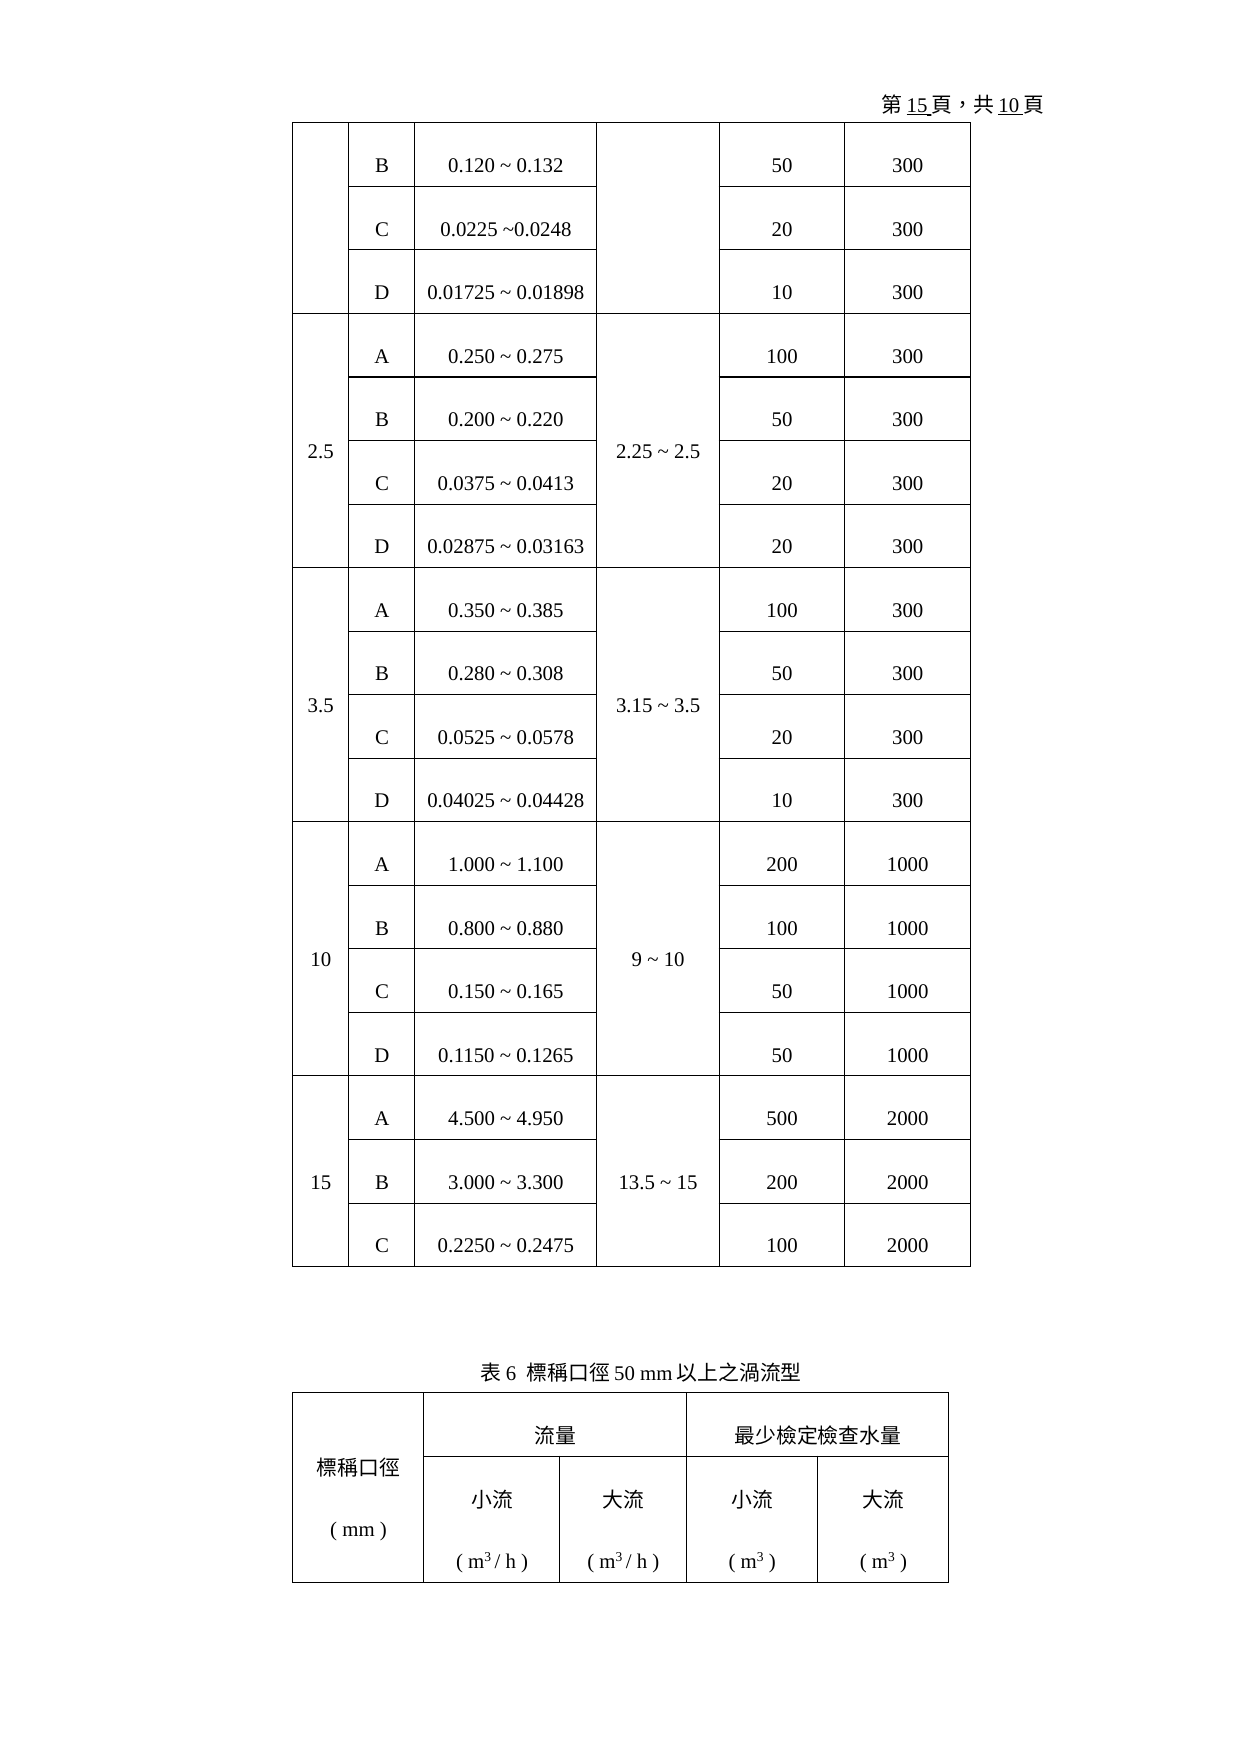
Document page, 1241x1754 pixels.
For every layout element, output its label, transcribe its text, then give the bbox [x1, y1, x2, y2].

table_cell 300 [845, 441, 970, 503]
table_cell 300 [845, 505, 970, 567]
table_cell C [349, 695, 414, 758]
table_cell D [349, 1013, 414, 1075]
table_cell B [349, 886, 414, 948]
table_cell 10 [720, 250, 844, 313]
table_cell 0.02875 ~ 0.03163 [415, 505, 596, 567]
table_cell 0.120 ~ 0.132 [415, 123, 596, 186]
table_cell C [349, 949, 414, 1012]
table_cell 0.2250 ~ 0.2475 [415, 1204, 596, 1266]
table_cell 100 [720, 886, 844, 948]
table_cell 20 [720, 187, 844, 249]
table_cell 300 [845, 568, 970, 631]
table_cell 大流 ( m3 ) [818, 1457, 948, 1582]
table_cell 9 ~ 10 [597, 822, 719, 1075]
table_cell 2000 [845, 1204, 970, 1266]
table_cell 2.5 [293, 314, 348, 567]
table_cell 2000 [845, 1140, 970, 1202]
table_cell [597, 123, 719, 313]
table_cell 15 [293, 1076, 348, 1266]
table_cell 200 [720, 1140, 844, 1202]
table_cell 0.0225 ~0.0248 [415, 187, 596, 249]
table_cell D [349, 250, 414, 313]
table_cell 1000 [845, 886, 970, 948]
table_cell 0.350 ~ 0.385 [415, 568, 596, 631]
table_cell A [349, 822, 414, 885]
table_cell 3.5 [293, 568, 348, 821]
table_cell 0.0375 ~ 0.0413 [415, 441, 596, 503]
table_cell 300 [845, 187, 970, 249]
table_cell 小流 ( m3 / h ) [424, 1457, 559, 1582]
table_cell A [349, 568, 414, 631]
table_cell 2000 [845, 1076, 970, 1139]
table_cell 0.200 ~ 0.220 [415, 378, 596, 440]
table_cell 0.150 ~ 0.165 [415, 949, 596, 1012]
table_cell 10 [720, 759, 844, 821]
table_cell 0.250 ~ 0.275 [415, 314, 596, 376]
table_cell [293, 123, 348, 313]
text 表6 標稱口徑50 mm以上之渦流型 [177, 1329, 1063, 1392]
table_cell 300 [845, 695, 970, 758]
table_cell 1000 [845, 1013, 970, 1075]
table_cell B [349, 123, 414, 186]
table_cell 1000 [845, 822, 970, 885]
table_cell 100 [720, 1204, 844, 1266]
table_cell 4.500 ~ 4.950 [415, 1076, 596, 1139]
table_cell 1000 [845, 949, 970, 1012]
table_cell B [349, 632, 414, 694]
table_cell B [349, 1140, 414, 1202]
table_cell 大流 ( m3 / h ) [560, 1457, 686, 1582]
table_cell 1.000 ~ 1.100 [415, 822, 596, 885]
table_cell 13.5 ~ 15 [597, 1076, 719, 1266]
table_cell 3.000 ~ 3.300 [415, 1140, 596, 1202]
table_cell C [349, 187, 414, 249]
table_cell 0.280 ~ 0.308 [415, 632, 596, 694]
table_cell 0.04025 ~ 0.04428 [415, 759, 596, 821]
table_cell 0.800 ~ 0.880 [415, 886, 596, 948]
table_cell 300 [845, 632, 970, 694]
table_cell 100 [720, 314, 844, 376]
table_cell 50 [720, 1013, 844, 1075]
table_cell 100 [720, 568, 844, 631]
table_cell C [349, 1204, 414, 1266]
table_cell 0.0525 ~ 0.0578 [415, 695, 596, 758]
table_cell 20 [720, 441, 844, 503]
table_cell 50 [720, 949, 844, 1012]
table_cell 0.1150 ~ 0.1265 [415, 1013, 596, 1075]
table_cell 10 [293, 822, 348, 1075]
table_cell 50 [720, 632, 844, 694]
table_cell 300 [845, 314, 970, 376]
table_cell A [349, 1076, 414, 1139]
table_cell 300 [845, 759, 970, 821]
table_header 最少檢定檢查水量 [687, 1393, 948, 1456]
table_cell 3.15 ~ 3.5 [597, 568, 719, 821]
table_cell 500 [720, 1076, 844, 1139]
table_cell 小流 ( m3 ) [687, 1457, 817, 1582]
table_cell 300 [845, 250, 970, 313]
table_cell 300 [845, 123, 970, 186]
table_cell 200 [720, 822, 844, 885]
table_cell 50 [720, 378, 844, 440]
table_cell D [349, 759, 414, 821]
table_cell 300 [845, 378, 970, 440]
table_cell 20 [720, 505, 844, 567]
table_cell D [349, 505, 414, 567]
table_cell A [349, 314, 414, 376]
table_header 流量 [424, 1393, 686, 1456]
table_cell 0.01725 ~ 0.01898 [415, 250, 596, 313]
table_cell 2.25 ~ 2.5 [597, 314, 719, 567]
table_cell 20 [720, 695, 844, 758]
table_cell 50 [720, 123, 844, 186]
table_cell B [349, 378, 414, 440]
table_header 標稱口徑 ( mm ) [293, 1393, 423, 1582]
table_cell C [349, 441, 414, 503]
